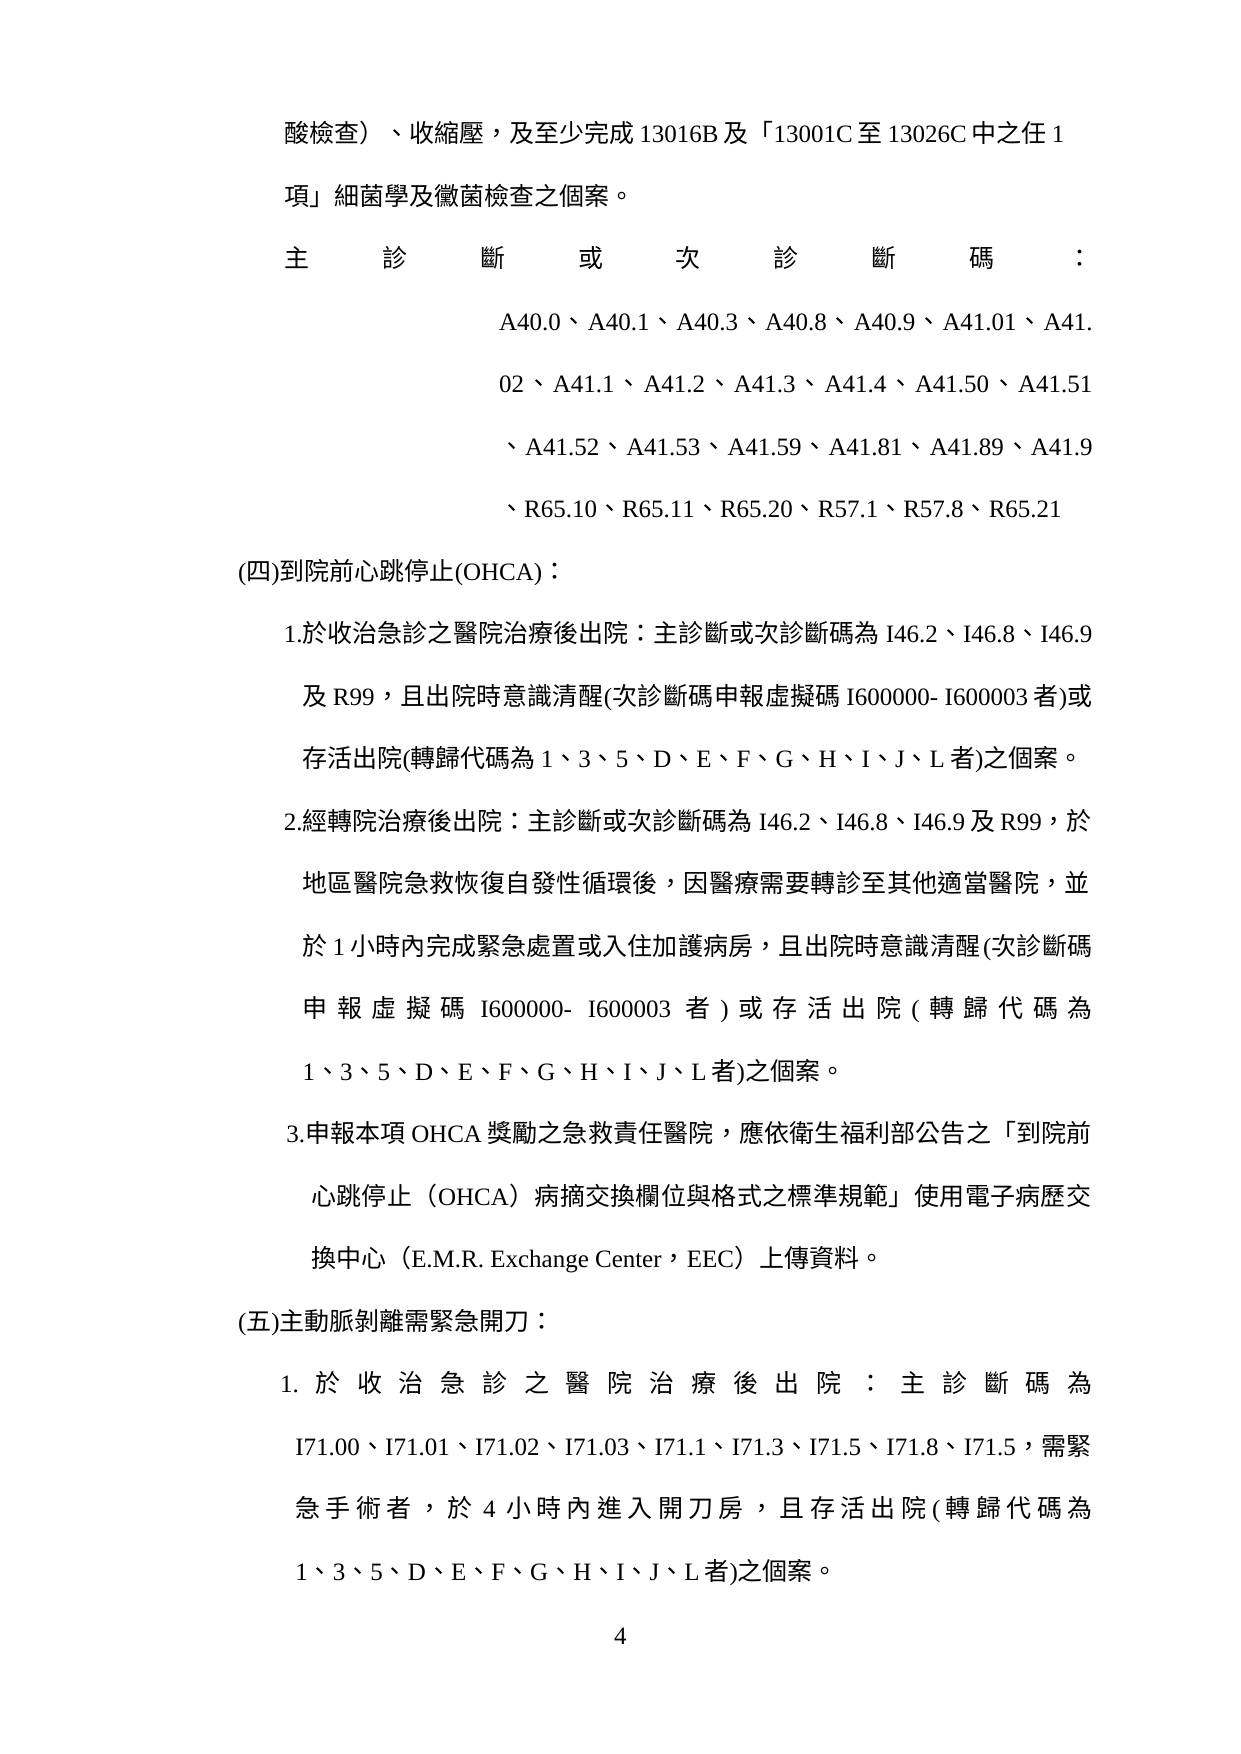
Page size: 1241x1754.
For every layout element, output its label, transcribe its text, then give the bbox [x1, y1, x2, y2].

text 酸檢查）、收縮壓，及至少完成13016B及「13001C至13026C中之任1項」細菌學及黴菌檢查之個案。 [282, 90, 1092, 215]
text 1.於收治急診之醫院治療後出院：主診斷或次診斷碼為I46.2、I46.8、I46.9及R99，且出院時意識清醒(次診斷碼申報虛擬碼I600000- I600003者)或存活出院(轉歸代碼為1、3、5、D、E、F、G、H、I、J、L者)之個案。 [283, 590, 1092, 777]
text (五)主動脈剝離需緊急開刀： [238, 1277, 1092, 1340]
text 2.經轉院治療後出院：主診斷或次診斷碼為I46.2、I46.8、I46.9及R99，於地區醫院急救恢復自發性循環後，因醫療需要轉診至其他適當醫院，並於1小時內完成緊急處置或入住加護病房，且出院時意識清醒(次診斷碼申報虛擬碼I600000- I600003者)或存活出院(轉歸代碼為1、3、5、D、E、F、G、H、I、J、L者)之個案。 [283, 777, 1092, 1090]
text 3.申報本項OHCA獎勵之急救責任醫院，應依衛生福利部公告之「到院前心跳停止（OHCA）病摘交換欄位與格式之標準規範」使用電子病歷交換中心（E.M.R. Exchange Center，EEC）上傳資料。 [286, 1090, 1092, 1277]
text 主診斷或次診斷碼：A40.0、A40.1、A40.3、A40.8、A40.9、A41.01、A41.02、A41.1、A41.2、A41.3、A41.4、A41.50、A41.51、A41.52、A41.53、A41.59、A41.81、A41.89、A41.9、R65.10、R65.11、R65.20、R57.1、R57.8、R65.21 [284, 215, 1092, 527]
text 1.於收治急診之醫院治療後出院：主診斷碼為I71.00、I71.01、I71.02、I71.03、I71.1、I71.3、I71.5、I71.8、I71.5，需緊急手術者，於4小時內進入開刀房，且存活出院(轉歸代碼為1、3、5、D、E、F、G、H、I、J、L者)之個案。 [280, 1340, 1092, 1590]
text (四)到院前心跳停止(OHCA)： [238, 527, 1092, 590]
